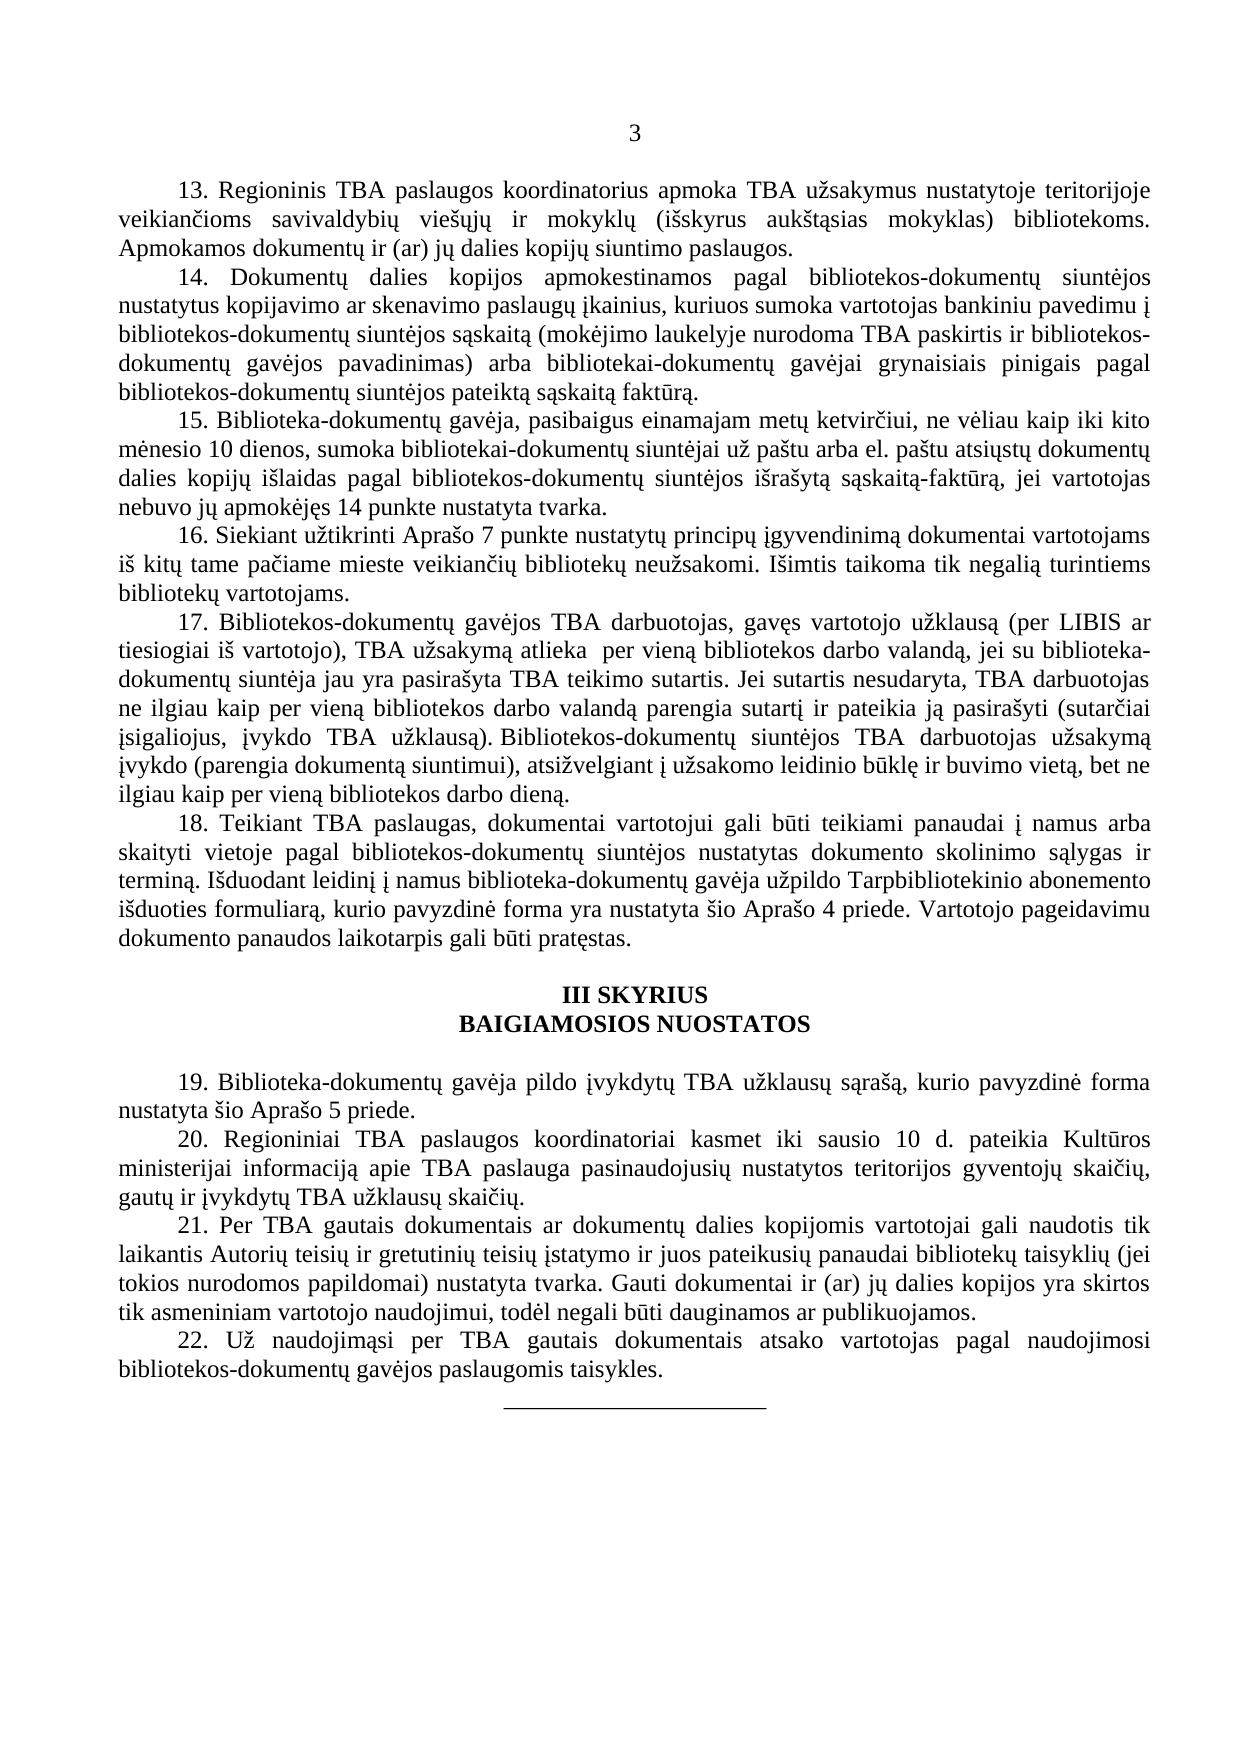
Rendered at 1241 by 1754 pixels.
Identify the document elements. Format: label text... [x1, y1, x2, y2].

text III SKYRIUS [118, 981, 1152, 1009]
text 21. Per TBA gautais dokumentais ar dokumentų dalies kopijomis vartotojai gali naudotis tik laikantis Autorių teisių ir gretutinių teisių įstatymo ir juos pateikusių panaudai bibliotekų taisyklių (jei tokios nurodomos papildomai) nustatyta tvarka. Gauti dokumentai ir (ar) jų dalies kopijos yra skirtos tik asmeniniam vartotojo naudojimui, todėl negali būti dauginamos ar publikuojamos. [118, 1211, 1152, 1326]
text 17. Bibliotekos-dokumentų gavėjos TBA darbuotojas, gavęs vartotojo užklausą (per LIBIS ar tiesiogiai iš vartotojo), TBA užsakymą atlieka per vieną bibliotekos darbo valandą, jei su biblioteka-dokumentų siuntėja jau yra pasirašyta TBA teikimo sutartis. Jei sutartis nesudaryta, TBA darbuotojas ne ilgiau kaip per vieną bibliotekos darbo valandą parengia sutartį ir pateikia ją pasirašyti (sutarčiai įsigaliojus, įvykdo TBA užklausą). Bibliotekos-dokumentų siuntėjos TBA darbuotojas užsakymą įvykdo (parengia dokumentą siuntimui), atsižvelgiant į užsakomo leidinio būklę ir buvimo vietą, bet ne ilgiau kaip per vieną bibliotekos darbo dieną. [118, 607, 1152, 808]
text 20. Regioniniai TBA paslaugos koordinatoriai kasmet iki sausio 10 d. pateikia Kultūros ministerijai informaciją apie TBA paslauga pasinaudojusių nustatytos teritorijos gyventojų skaičių, gautų ir įvykdytų TBA užklausų skaičių. [118, 1124, 1152, 1211]
text 15. Biblioteka-dokumentų gavėja, pasibaigus einamajam metų ketvirčiui, ne vėliau kaip iki kito mėnesio 10 dienos, sumoka bibliotekai-dokumentų siuntėjai už paštu arba el. paštu atsiųstų dokumentų dalies kopijų išlaidas pagal bibliotekos-dokumentų siuntėjos išrašytą sąskaitą-faktūrą, jei vartotojas nebuvo jų apmokėjęs 14 punkte nustatyta tvarka. [118, 406, 1152, 521]
text 18. Teikiant TBA paslaugas, dokumentai vartotojui gali būti teikiami panaudai į namus arba skaityti vietoje pagal bibliotekos-dokumentų siuntėjos nustatytas dokumento skolinimo sąlygas ir terminą. Išduodant leidinį į namus biblioteka-dokumentų gavėja užpildo Tarpbibliotekinio abonemento išduoties formuliarą, kurio pavyzdinė forma yra nustatyta šio Aprašo 4 priede. Vartotojo pageidavimu dokumento panaudos laikotarpis gali būti pratęstas. [118, 808, 1152, 952]
text 22. Už naudojimąsi per TBA gautais dokumentais atsako vartotojas pagal naudojimosi bibliotekos-dokumentų gavėjos paslaugomis taisykles. [118, 1326, 1152, 1383]
text _____________________ [118, 1383, 1152, 1412]
text 14. Dokumentų dalies kopijos apmokestinamos pagal bibliotekos-dokumentų siuntėjos nustatytus kopijavimo ar skenavimo paslaugų įkainius, kuriuos sumoka vartotojas bankiniu pavedimu į bibliotekos-dokumentų siuntėjos sąskaitą (mokėjimo laukelyje nurodoma TBA paskirtis ir bibliotekos-dokumentų gavėjos pavadinimas) arba bibliotekai-dokumentų gavėjai grynaisiais pinigais pagal bibliotekos-dokumentų siuntėjos pateiktą sąskaitą faktūrą. [118, 262, 1152, 406]
text 13. Regioninis TBA paslaugos koordinatorius apmoka TBA užsakymus nustatytoje teritorijoje veikiančioms savivaldybių viešųjų ir mokyklų (išskyrus aukštąsias mokyklas) bibliotekoms. Apmokamos dokumentų ir (ar) jų dalies kopijų siuntimo paslaugos. [118, 176, 1152, 262]
text BAIGIAMOSIOS NUOSTATOS [118, 1009, 1152, 1038]
text 16. Siekiant užtikrinti Aprašo 7 punkte nustatytų principų įgyvendinimą dokumentai vartotojams iš kitų tame pačiame mieste veikiančių bibliotekų neužsakomi. Išimtis taikoma tik negalią turintiems bibliotekų vartotojams. [118, 521, 1152, 607]
text 19. Biblioteka-dokumentų gavėja pildo įvykdytų TBA užklausų sąrašą, kurio pavyzdinė forma nustatyta šio Aprašo 5 priede. [118, 1067, 1152, 1124]
